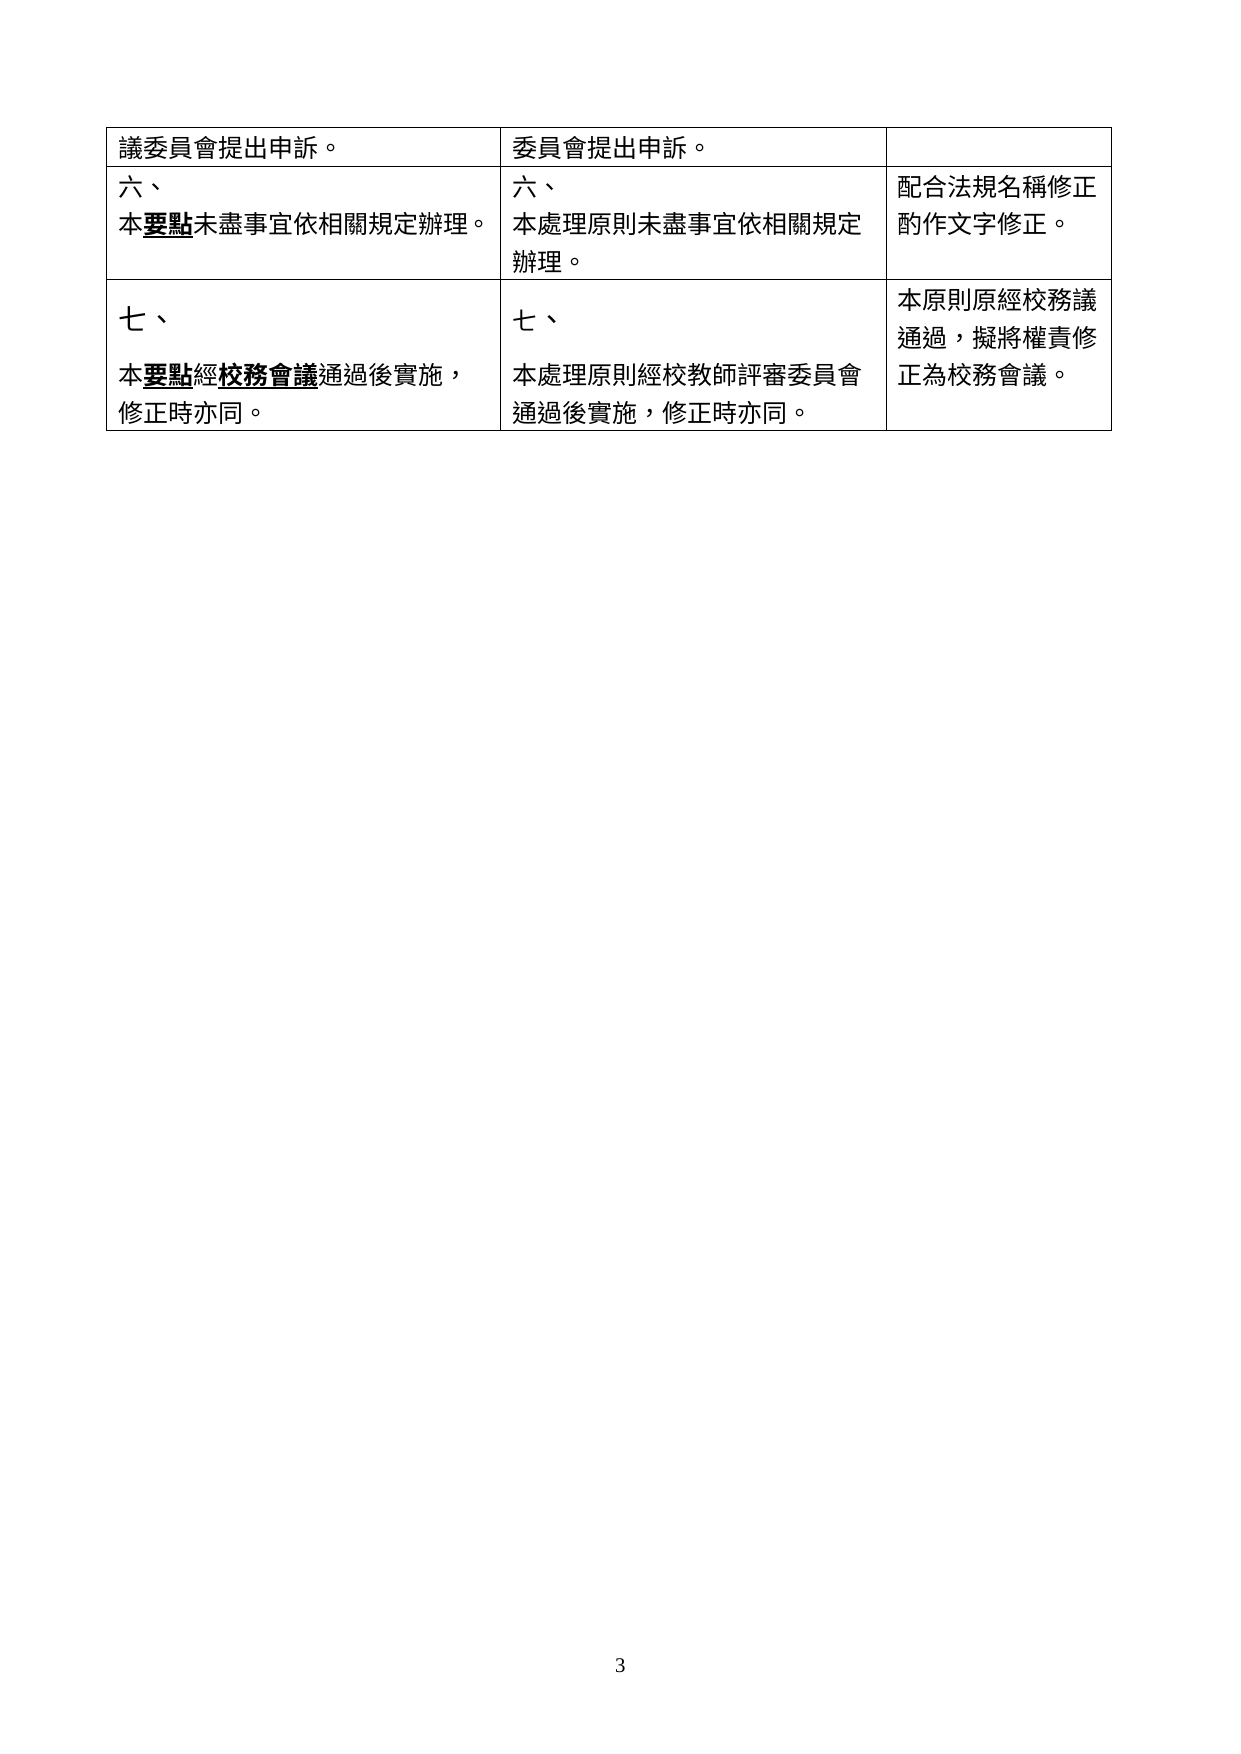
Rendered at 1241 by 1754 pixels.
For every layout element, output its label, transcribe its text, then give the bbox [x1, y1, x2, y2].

table_cell 六、 本處理原則未盡事宜依相關規定辦理。 [501, 167, 886, 279]
table_cell 本原則原經校務議通過，擬將權責修正為校務會議。 [887, 280, 1111, 430]
table_cell 六、 本要點未盡事宜依相關規定辦理。 [107, 167, 500, 279]
table_cell 委員會提出申訴。 [501, 128, 886, 166]
table_cell 七、 本處理原則經校教師評審委員會通過後實施，修正時亦同。 [501, 280, 886, 430]
table_cell 七、 本要點經校務會議通過後實施，修正時亦同。 [107, 280, 500, 430]
table_cell 配合法規名稱修正酌作文字修正。 [887, 167, 1111, 279]
table_cell [887, 128, 1111, 166]
table_cell 議委員會提出申訴。 [107, 128, 500, 166]
